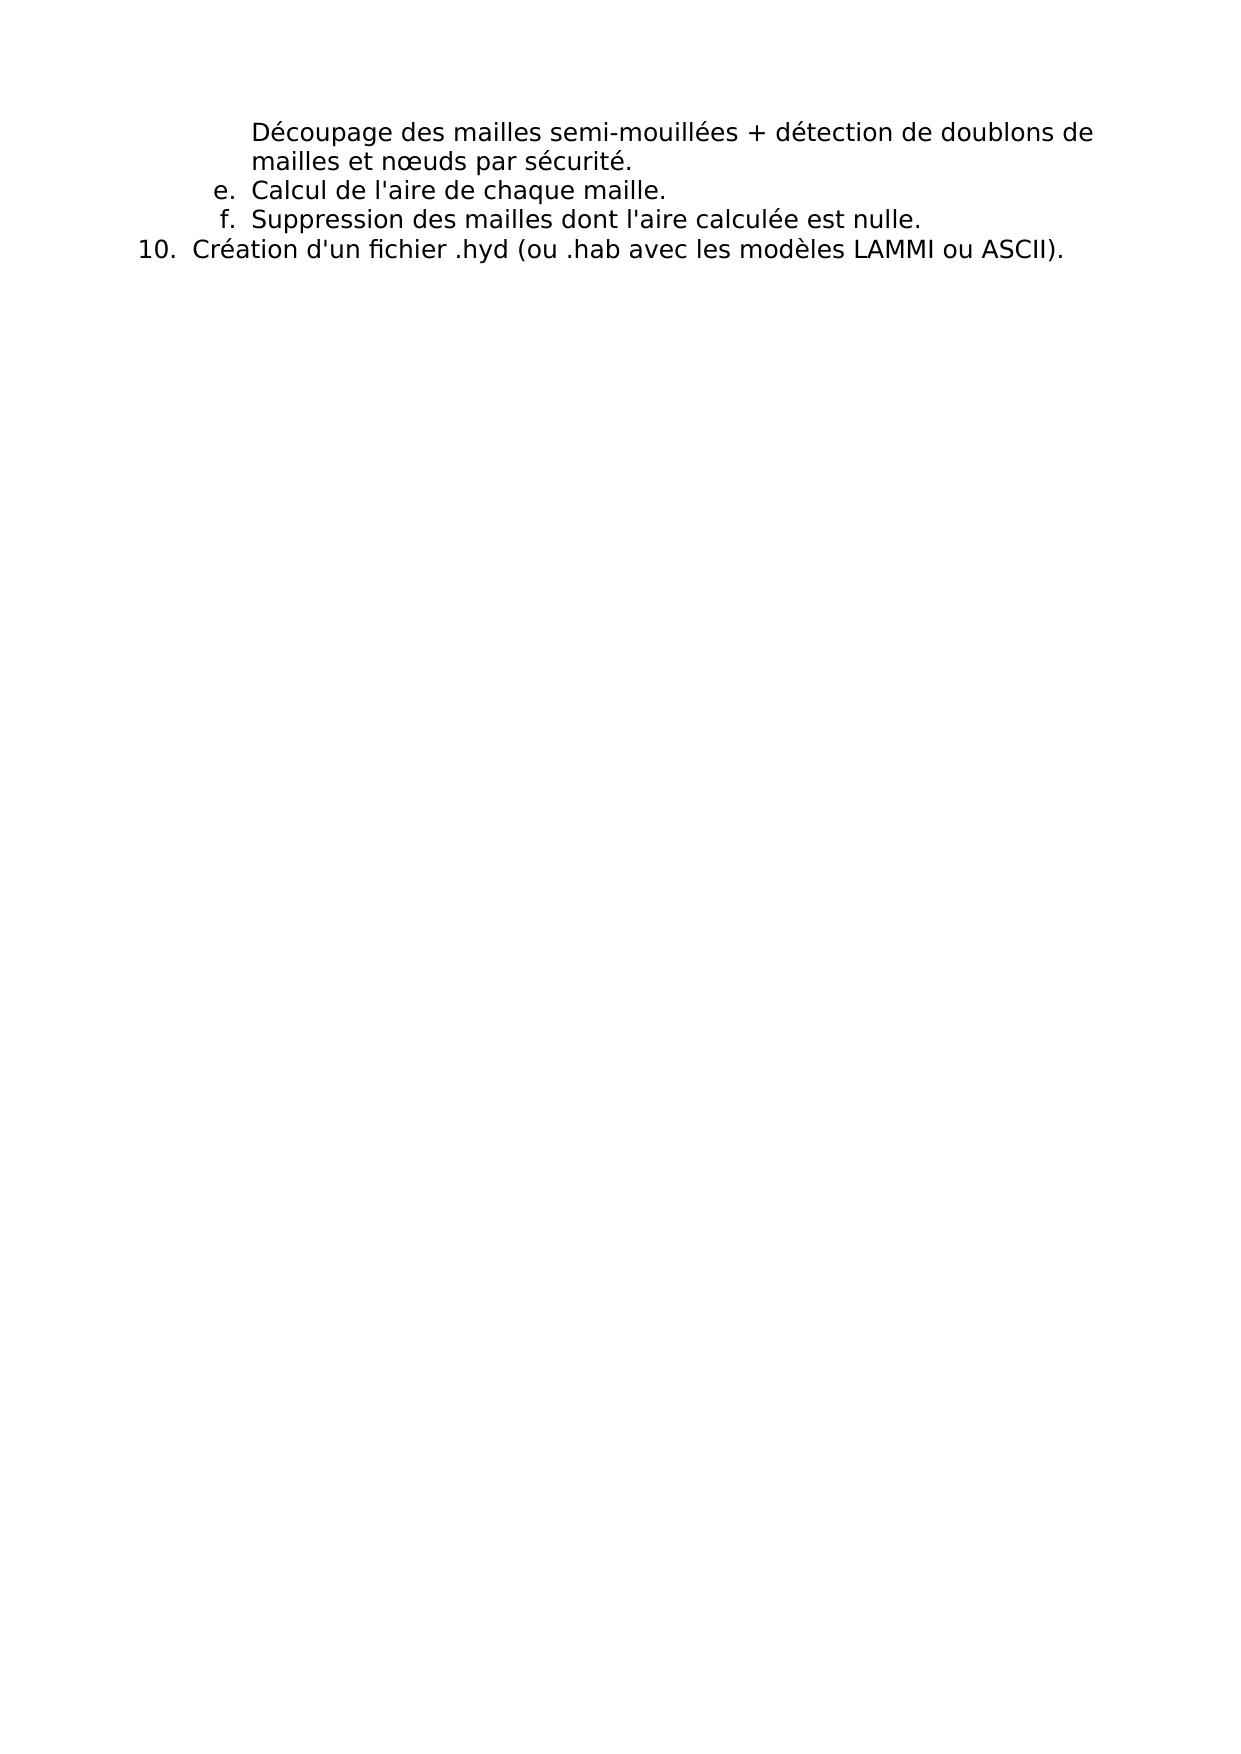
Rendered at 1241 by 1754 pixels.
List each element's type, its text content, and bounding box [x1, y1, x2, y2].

list Calcul de l'aire de chaque maille. [236, 176, 1122, 206]
list Découpage des mailles semi-mouillées + détection de doublons de mailles et nœuds par sécurité. [236, 118, 1122, 176]
list Création d'un fichier .hyd (ou .hab avec les modèles LAMMI ou ASCII). [177, 235, 1122, 264]
list Suppression des mailles dont l'aire calculée est nulle. [236, 206, 1122, 235]
